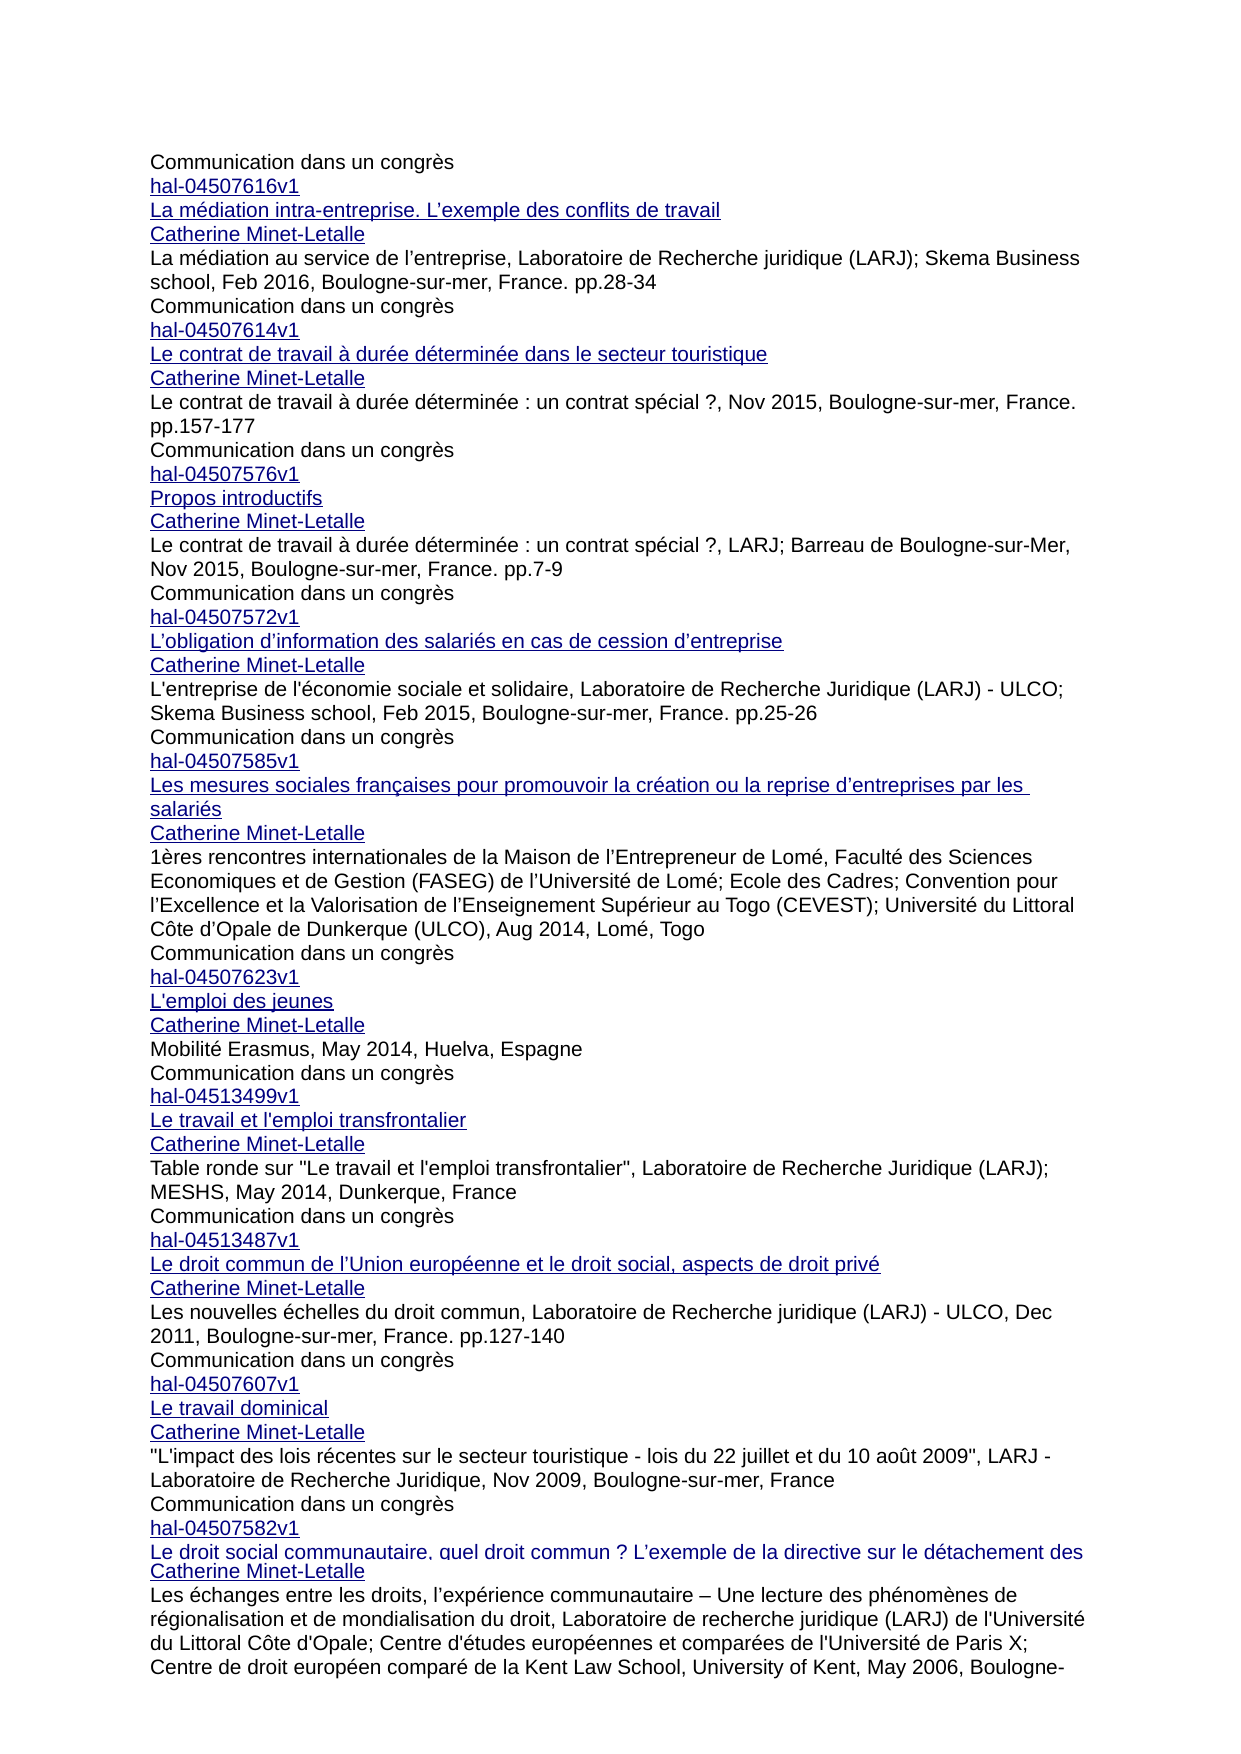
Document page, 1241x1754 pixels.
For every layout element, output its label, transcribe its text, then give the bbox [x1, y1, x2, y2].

table_cell Le travail et l'emploi transfrontalier Catherine Minet-Letalle Table ronde sur "Le travail et l'emploi transfrontalier", Laboratoire de Recherche Juridique (LARJ); MESHS, May 2014, Dunkerque, France Communication dans un congrès hal-04513487v1 [150, 1108, 1090, 1252]
table_cell Le droit commun de l’Union européenne et le droit social, aspects de droit privé Catherine Minet-Letalle Les nouvelles échelles du droit commun, Laboratoire de Recherche juridique (LARJ) - ULCO, Dec 2011, Boulogne-sur-mer, France. pp.127-140 Communication dans un congrès hal-04507607v1 [150, 1252, 1090, 1396]
table_cell L’obligation d’information des salariés en cas de cession d’entreprise Catherine Minet-Letalle L'entreprise de l'économie sociale et solidaire, Laboratoire de Recherche Juridique (LARJ) - ULCO; Skema Business school, Feb 2015, Boulogne-sur-mer, France. pp.25-26 Communication dans un congrès hal-04507585v1 [150, 629, 1090, 773]
table_cell Propos introductifs Catherine Minet-Letalle Le contrat de travail à durée déterminée : un contrat spécial ?, LARJ; Barreau de Boulogne-sur-Mer, Nov 2015, Boulogne-sur-mer, France. pp.7-9 Communication dans un congrès hal-04507572v1 [150, 485, 1090, 629]
table_cell Le droit social communautaire, quel droit commun ? L’exemple de la directive sur le détachement des travailleurs dans le cadre des prestations de services Catherine Minet-Letalle Les échanges entre les droits, l’expérience communautaire – Une lecture des phénomènes de régionalisation et de mondialisation du droit, Laboratoire de recherche juridique (LARJ) de l'Université du Littoral Côte d'Opale; Centre d'études européennes et comparées de l'Université de Paris X; Centre de droit européen comparé de la Kent Law School, University of Kent, May 2006, Boulogne-sur-mer, France Communication dans un congrès hal-04507608v1 [150, 1540, 1090, 1679]
table_cell La médiation intra-entreprise. L’exemple des conflits de travail Catherine Minet-Letalle La médiation au service de l’entreprise, Laboratoire de Recherche juridique (LARJ); Skema Business school, Feb 2016, Boulogne-sur-mer, France. pp.28-34 Communication dans un congrès hal-04507614v1 [150, 198, 1090, 342]
table_cell Le contrat de travail à durée déterminée dans le secteur touristique Catherine Minet-Letalle Le contrat de travail à durée déterminée : un contrat spécial ?, Nov 2015, Boulogne-sur-mer, France. pp.157-177 Communication dans un congrès hal-04507576v1 [150, 342, 1090, 485]
table_cell Les mesures sociales françaises pour promouvoir la création ou la reprise d’entreprises par les salariés Catherine Minet-Letalle 1ères rencontres internationales de la Maison de l’Entrepreneur de Lomé, Faculté des Sciences Economiques et de Gestion (FASEG) de l’Université de Lomé; Ecole des Cadres; Convention pour l’Excellence et la Valorisation de l’Enseignement Supérieur au Togo (CEVEST); Université du Littoral Côte d’Opale de Dunkerque (ULCO), Aug 2014, Lomé, Togo Communication dans un congrès hal-04507623v1 [150, 773, 1090, 988]
table_cell Le travail dominical Catherine Minet-Letalle "L'impact des lois récentes sur le secteur touristique - lois du 22 juillet et du 10 août 2009", LARJ - Laboratoire de Recherche Juridique, Nov 2009, Boulogne-sur-mer, France Communication dans un congrès hal-04507582v1 [150, 1396, 1090, 1539]
table_cell L'emploi des jeunes Catherine Minet-Letalle Mobilité Erasmus, May 2014, Huelva, Espagne Communication dans un congrès hal-04513499v1 [150, 989, 1090, 1108]
table_cell Communication dans un congrès hal-04507616v1 [150, 150, 1090, 198]
